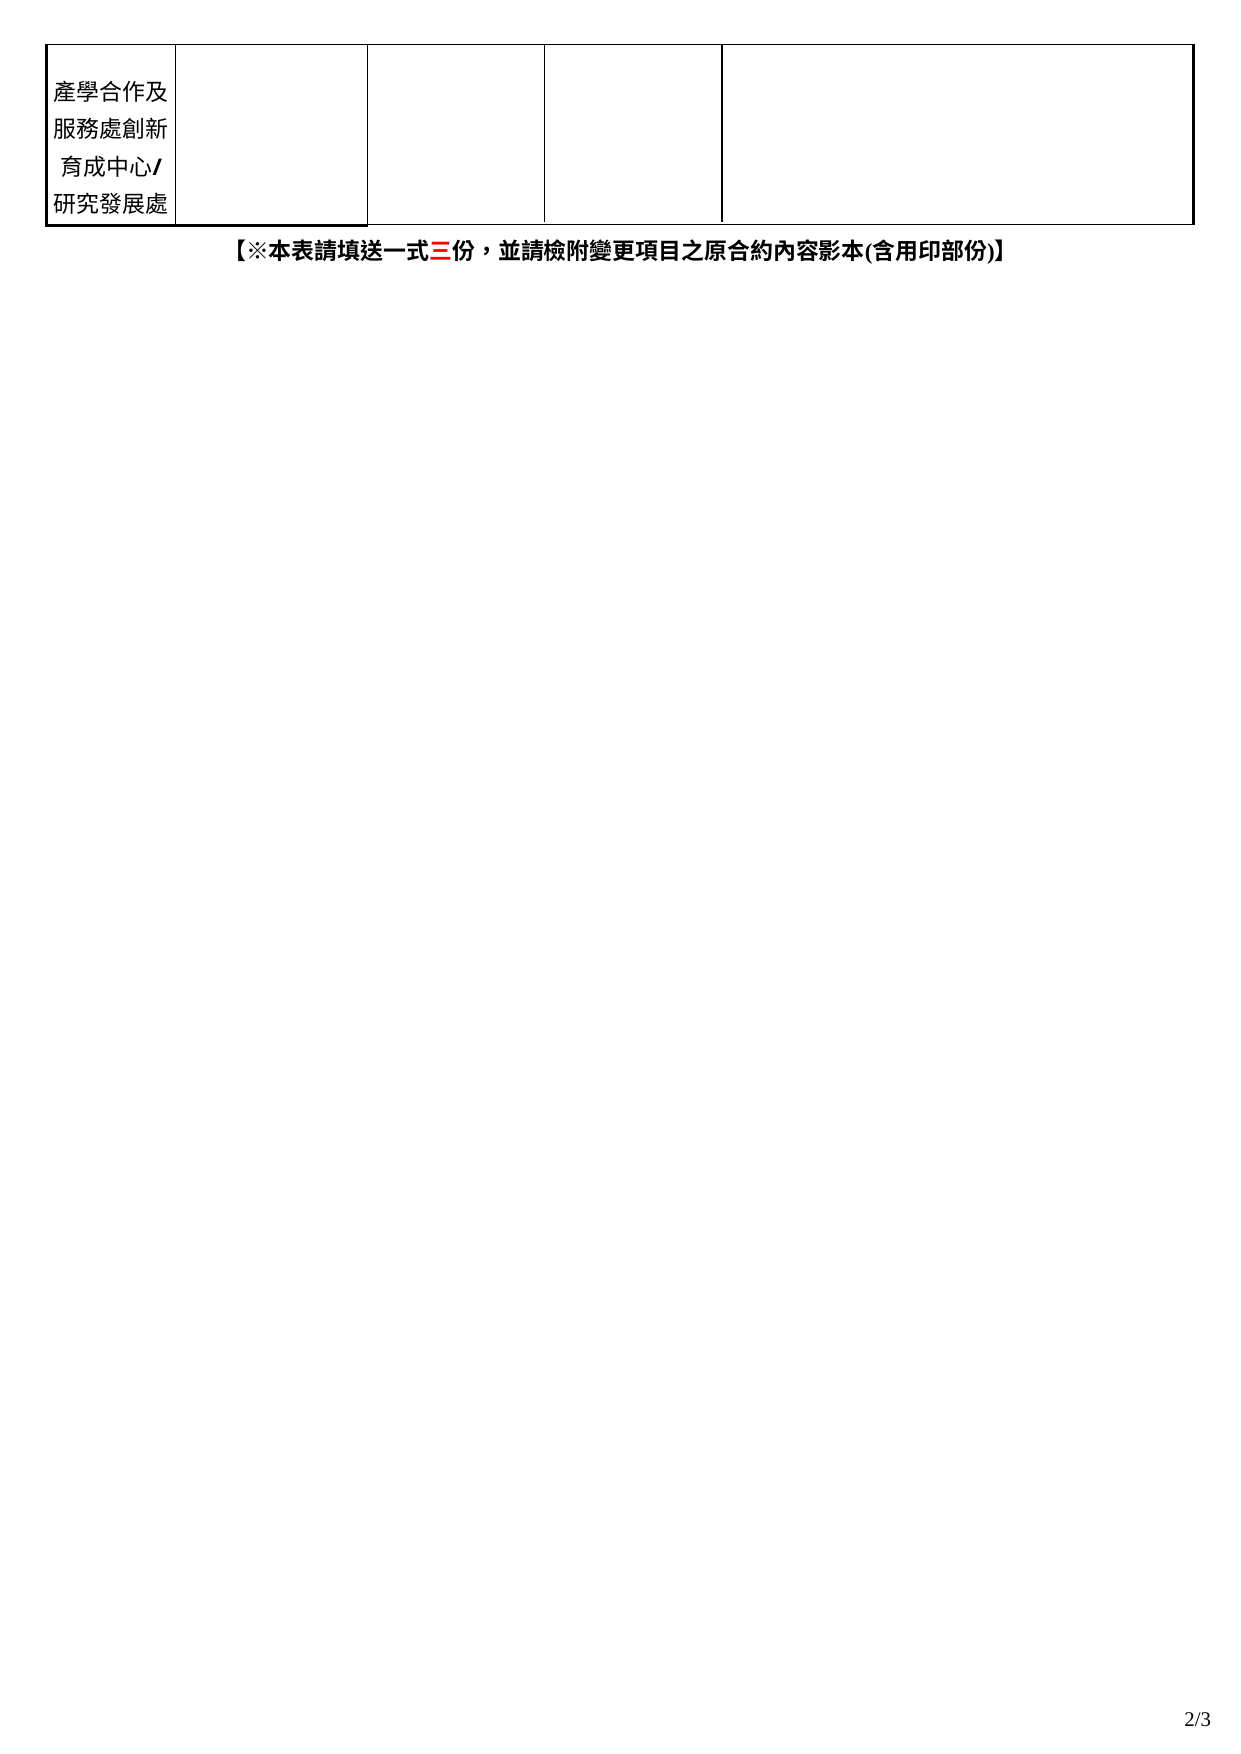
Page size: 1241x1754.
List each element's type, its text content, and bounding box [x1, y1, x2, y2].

text 【※本表請填送一式三份，並請檢附變更項目之原合約內容影本(含用印部份)】 [29, 231, 1211, 268]
table_cell [722, 45, 1192, 223]
table_cell [545, 45, 722, 223]
table_cell 產學合作及服務處創新育成中心/研究發展處 [48, 45, 175, 223]
table_cell [176, 45, 367, 223]
table_cell [368, 45, 544, 223]
